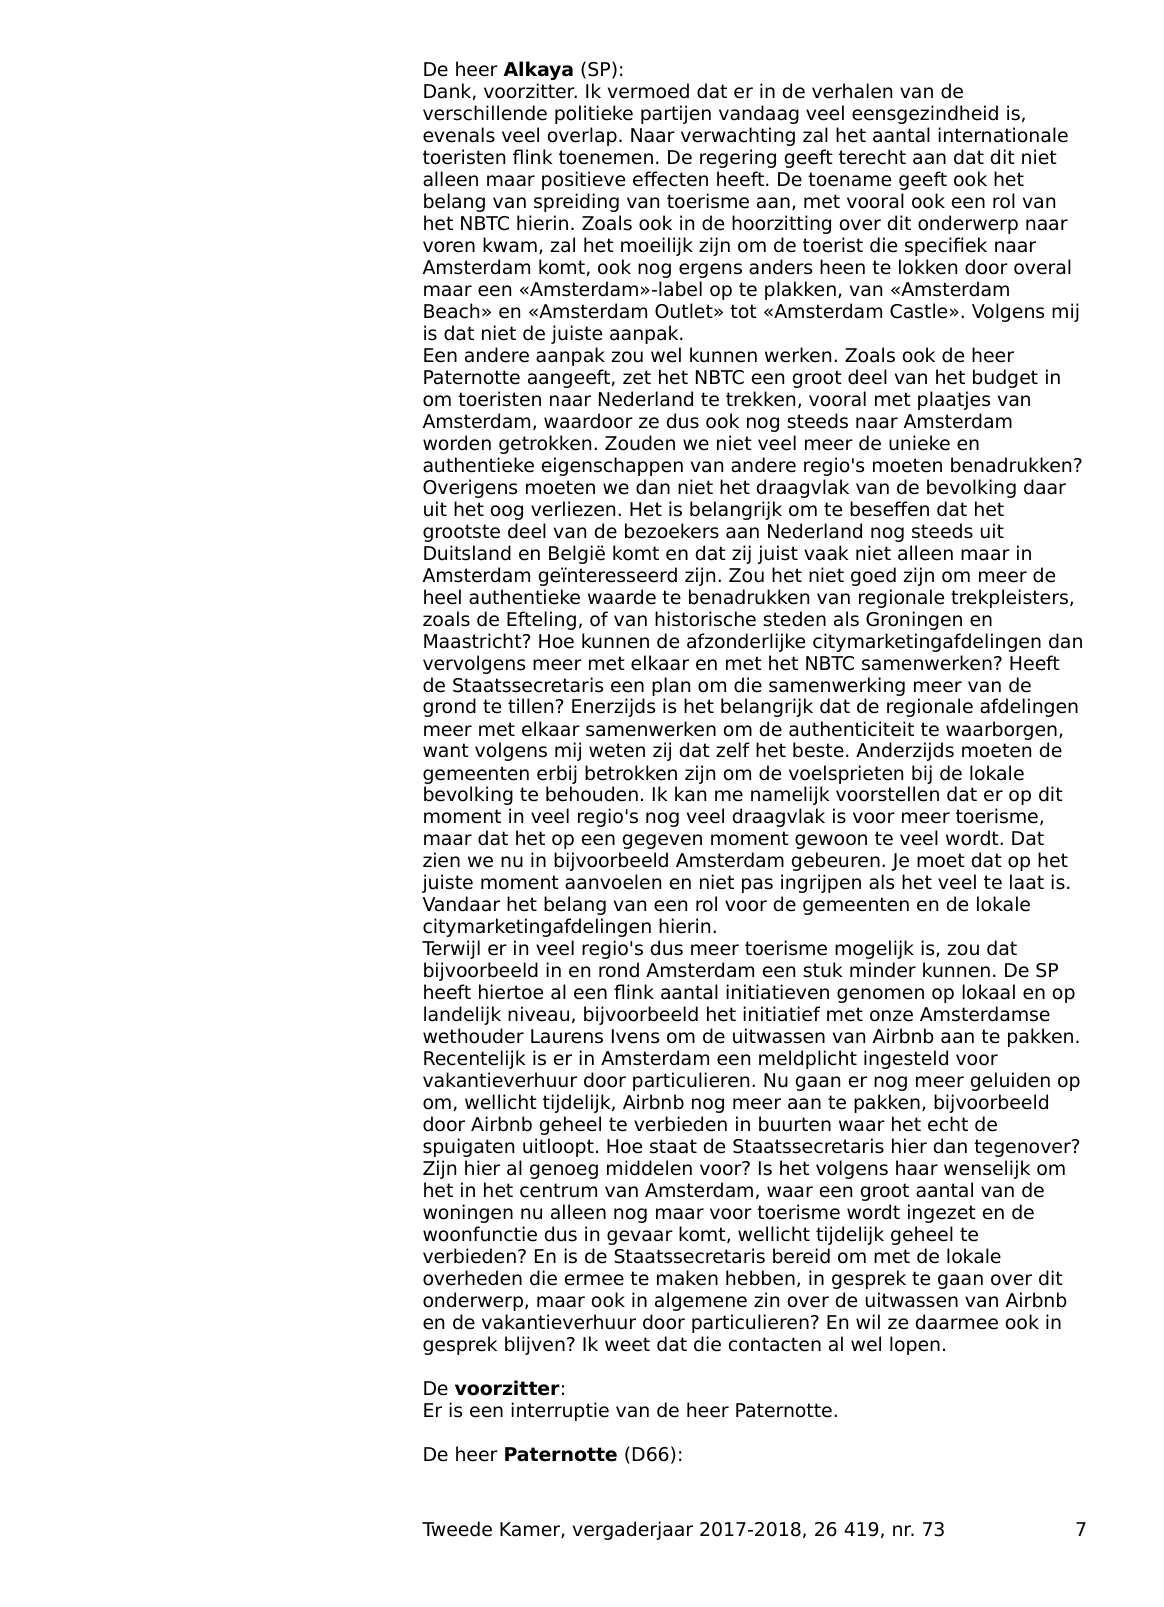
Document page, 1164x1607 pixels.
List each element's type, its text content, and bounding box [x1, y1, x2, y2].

text De heer Alkaya (SP): [422, 59, 1087, 81]
text De heer Paternotte (D66): [422, 1444, 1087, 1466]
text Een andere aanpak zou wel kunnen werken. Zoals ook de heer Paternotte aangeeft, zet het NBTC een groot deel van het budget in om toeristen naar Nederland te trekken, vooral met plaatjes van Amsterdam, waardoor ze dus ook nog steeds naar Amsterdam worden getrokken. Zouden we niet veel meer de unieke en authentieke eigenschappen van andere regio's moeten benadrukken? Overigens moeten we dan niet het draagvlak van de bevolking daar uit het oog verliezen. Het is belangrijk om te beseffen dat het grootste deel van de bezoekers aan Nederland nog steeds uit Duitsland en België komt en dat zij juist vaak niet alleen maar in Amsterdam geïnteresseerd zijn. Zou het niet goed zijn om meer de heel authentieke waarde te benadrukken van regionale trekpleisters, zoals de Efteling, of van historische steden als Groningen en Maastricht? Hoe kunnen de afzonderlijke citymarketingafdelingen dan vervolgens meer met elkaar en met het NBTC samenwerken? Heeft de Staatssecretaris een plan om die samenwerking meer van de grond te tillen? Enerzijds is het belangrijk dat de regionale afdelingen meer met elkaar samenwerken om de authenticiteit te waarborgen, want volgens mij weten zij dat zelf het beste. Anderzijds moeten de gemeenten erbij betrokken zijn om de voelsprieten bij de lokale bevolking te behouden. Ik kan me namelijk voorstellen dat er op dit moment in veel regio's nog veel draagvlak is voor meer toerisme, maar dat het op een gegeven moment gewoon te veel wordt. Dat zien we nu in bijvoorbeeld Amsterdam gebeuren. Je moet dat op het juiste moment aanvoelen en niet pas ingrijpen als het veel te laat is. Vandaar het belang van een rol voor de gemeenten en de lokale citymarketingafdelingen hierin. [422, 345, 1087, 938]
text Er is een interruptie van de heer Paternotte. [422, 1400, 1087, 1422]
text Terwijl er in veel regio's dus meer toerisme mogelijk is, zou dat bijvoorbeeld in en rond Amsterdam een stuk minder kunnen. De SP heeft hiertoe al een flink aantal initiatieven genomen op lokaal en op landelijk niveau, bijvoorbeeld het initiatief met onze Amsterdamse wethouder Laurens Ivens om de uitwassen van Airbnb aan te pakken. Recentelijk is er in Amsterdam een meldplicht ingesteld voor vakantieverhuur door particulieren. Nu gaan er nog meer geluiden op om, wellicht tijdelijk, Airbnb nog meer aan te pakken, bijvoorbeeld door Airbnb geheel te verbieden in buurten waar het echt de spuigaten uitloopt. Hoe staat de Staatssecretaris hier dan tegenover? Zijn hier al genoeg middelen voor? Is het volgens haar wenselijk om het in het centrum van Amsterdam, waar een groot aantal van de woningen nu alleen nog maar voor toerisme wordt ingezet en de woonfunctie dus in gevaar komt, wellicht tijdelijk geheel te verbieden? En is de Staatssecretaris bereid om met de lokale overheden die ermee te maken hebben, in gesprek te gaan over dit onderwerp, maar ook in algemene zin over de uitwassen van Airbnb en de vakantieverhuur door particulieren? En wil ze daarmee ook in gesprek blijven? Ik weet dat die contacten al wel lopen. [422, 938, 1087, 1356]
text De voorzitter: [422, 1378, 1087, 1400]
text Dank, voorzitter. Ik vermoed dat er in de verhalen van de verschillende politieke partijen vandaag veel eensgezindheid is, evenals veel overlap. Naar verwachting zal het aantal internationale toeristen flink toenemen. De regering geeft terecht aan dat dit niet alleen maar positieve effecten heeft. De toename geeft ook het belang van spreiding van toerisme aan, met vooral ook een rol van het NBTC hierin. Zoals ook in de hoorzitting over dit onderwerp naar voren kwam, zal het moeilijk zijn om de toerist die specifiek naar Amsterdam komt, ook nog ergens anders heen te lokken door overal maar een «Amsterdam»-label op te plakken, van «Amsterdam Beach» en «Amsterdam Outlet» tot «Amsterdam Castle». Volgens mij is dat niet de juiste aanpak. [422, 81, 1087, 345]
